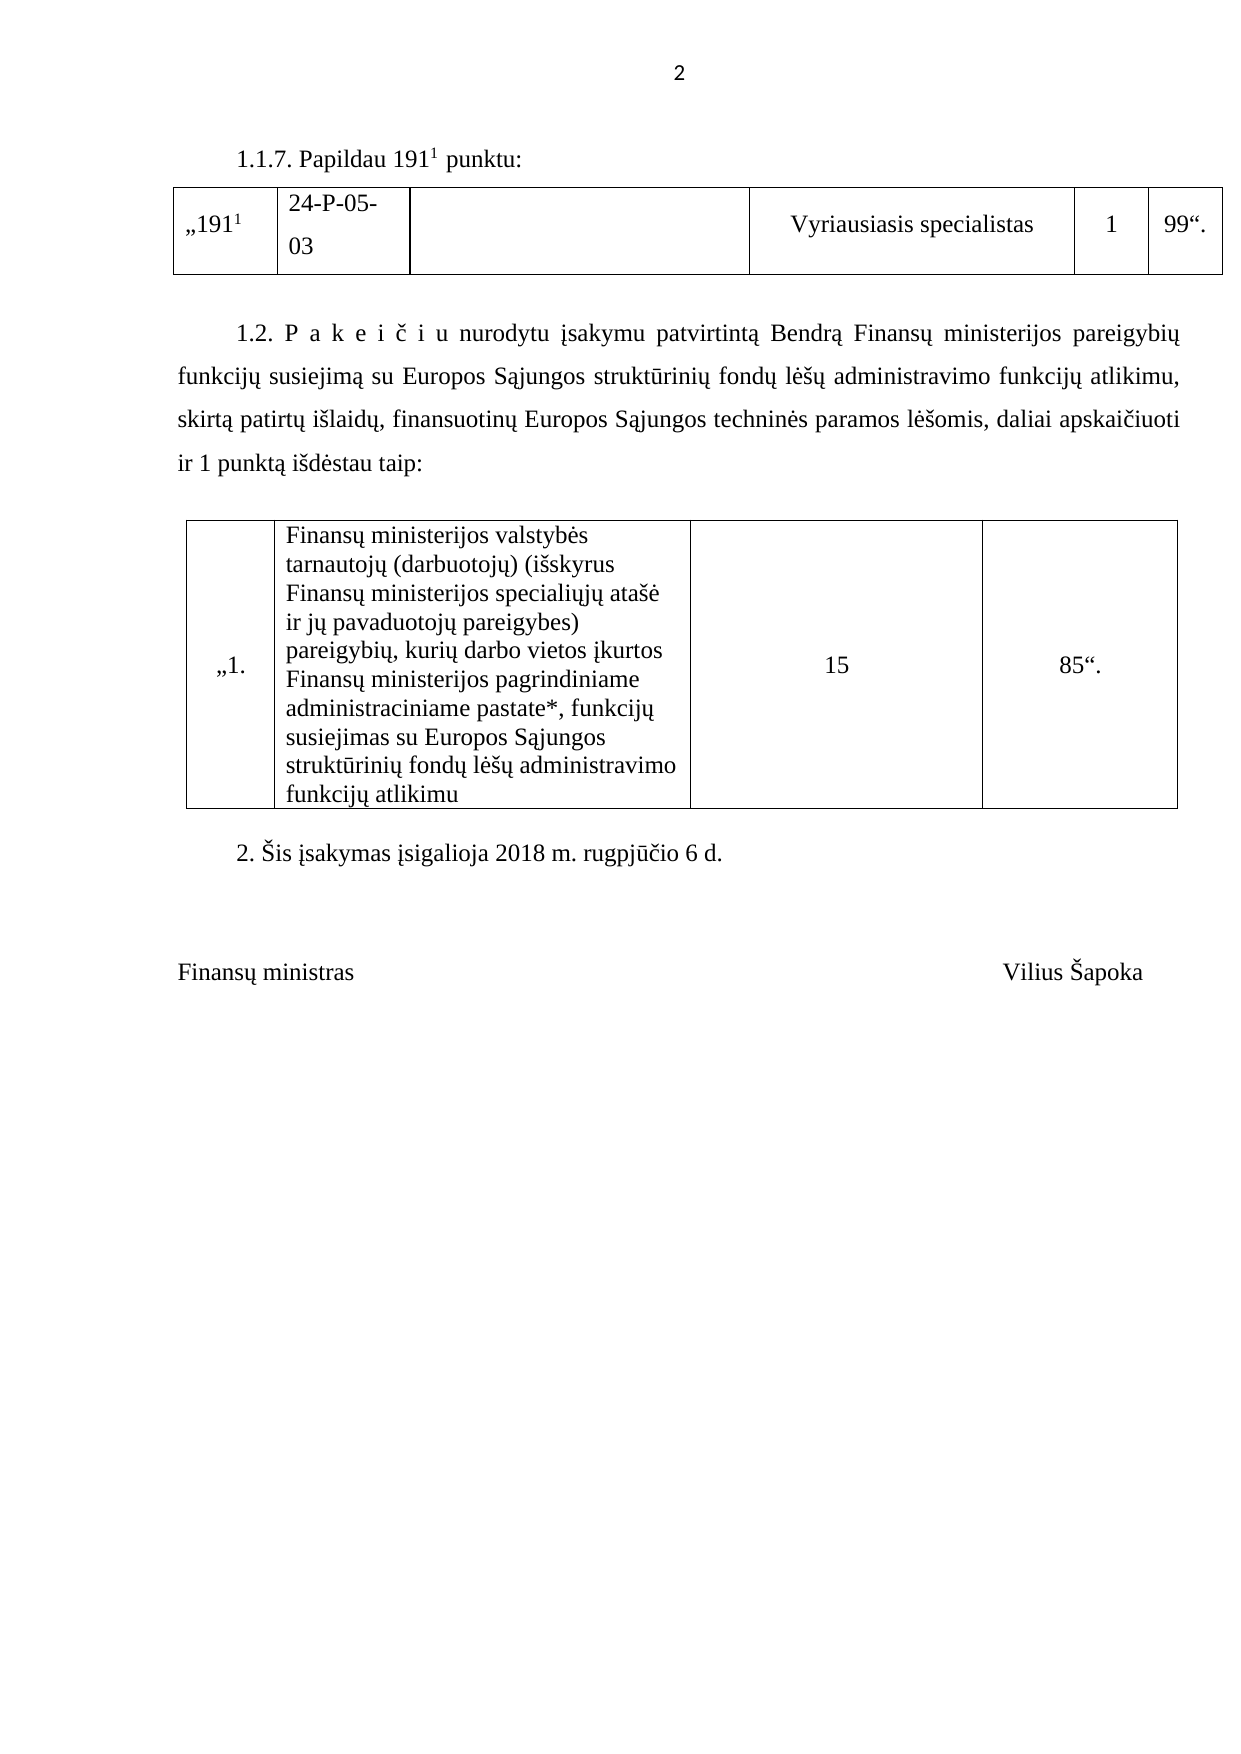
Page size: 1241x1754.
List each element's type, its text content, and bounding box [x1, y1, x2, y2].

table_header „1911 [174, 188, 277, 274]
table_header „1. [187, 521, 274, 808]
table_header Finansų ministerijos valstybės tarnautojų (darbuotojų) (išskyrus Finansų ministerijos specialiųjų atašė ir jų pavaduotojų pareigybes) pareigybių, kurių darbo vietos įkurtos Finansų ministerijos pagrindiniame administraciniame pastate*, funkcijų susiejimas su Europos Sąjungos struktūrinių fondų lėšų administravimo funkcijų atlikimu [275, 521, 690, 808]
table_header 85“. [983, 521, 1177, 808]
table_header Vyriausiasis specialistas [750, 188, 1074, 274]
table_header 1 [1075, 188, 1148, 274]
table_header 24-P-05-03 [278, 188, 409, 274]
text 1.1.7. Papildau 1911 punktu: [177, 144, 1181, 173]
table_header 15 [691, 521, 982, 808]
text 1.2. P a k e i č i u nurodytu įsakymu patvirtintą Bendrą Finansų ministerijos pareigybių funkcijų susiejimą su Europos Sąjungos struktūrinių fondų lėšų administravimo funkcijų atlikimu, skirtą patirtų išlaidų, finansuotinų Europos Sąjungos techninės paramos lėšomis, daliai apskaičiuoti ir 1 punktą išdėstau taip: [177, 318, 1181, 476]
table_header [411, 188, 749, 274]
text 2. Šis įsakymas įsigalioja 2018 m. rugpjūčio 6 d. [177, 838, 1181, 867]
text Finansų ministras Vilius Šapoka [177, 957, 1181, 986]
table_header 99“. [1149, 188, 1222, 274]
